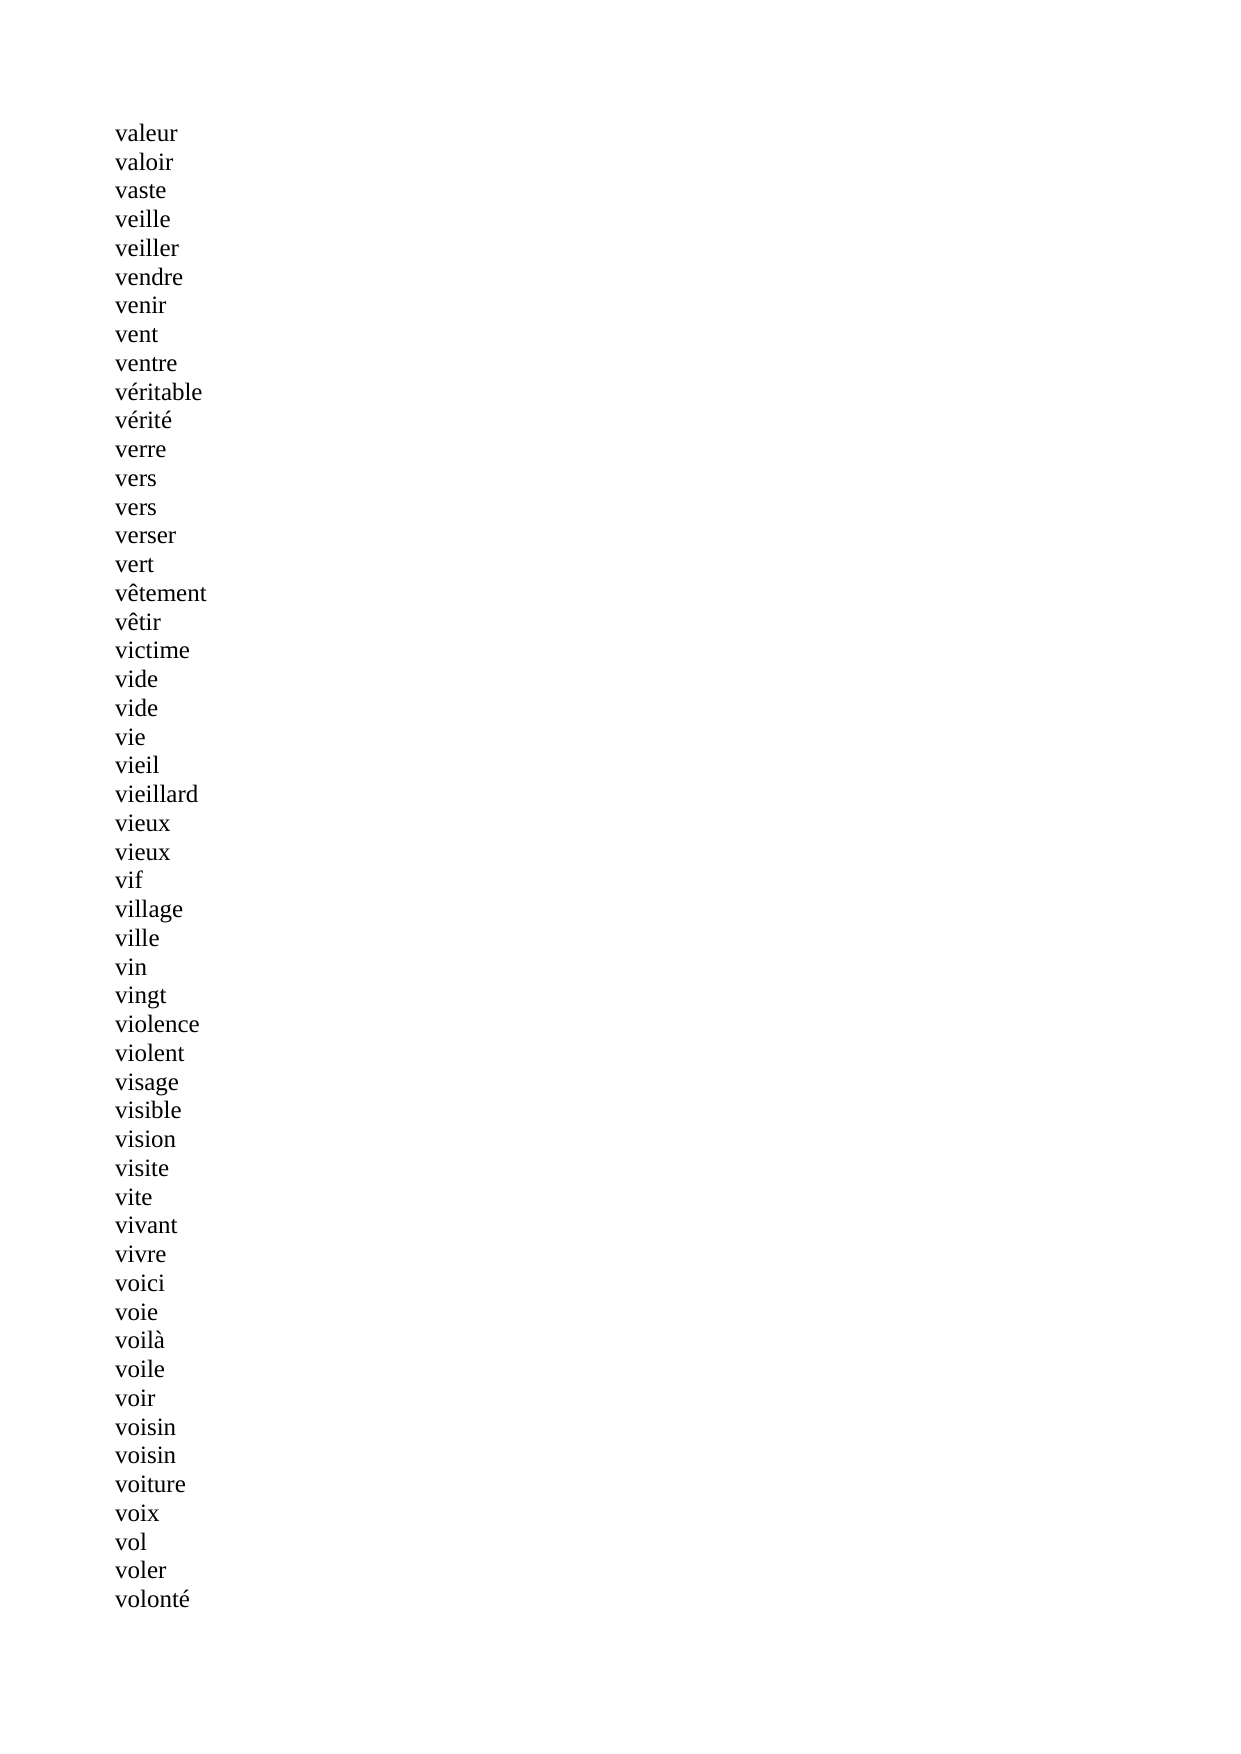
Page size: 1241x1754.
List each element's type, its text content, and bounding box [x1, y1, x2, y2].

table_cell vite [112, 1182, 318, 1211]
table_cell visible [112, 1096, 318, 1124]
table_cell voisin [112, 1441, 318, 1469]
table_cell valoir [112, 147, 318, 176]
table_cell venir [112, 291, 318, 319]
table_cell vêtement [112, 578, 318, 607]
table_cell vie [112, 722, 318, 751]
table_cell vert [112, 549, 318, 578]
table_cell voix [112, 1498, 318, 1527]
table_cell veille [112, 204, 318, 233]
table_cell vieillard [112, 779, 318, 808]
table_cell vision [112, 1124, 318, 1153]
table_cell véritable [112, 377, 318, 406]
table_cell violent [112, 1038, 318, 1067]
table_cell ville [112, 923, 318, 952]
table_cell vent [112, 319, 318, 348]
table_cell voie [112, 1297, 318, 1326]
table_cell voilà [112, 1326, 318, 1354]
table_cell voir [112, 1383, 318, 1412]
table_cell valeur [112, 118, 318, 147]
table_cell voler [112, 1556, 318, 1584]
table_cell voici [112, 1268, 318, 1297]
table_cell vendre [112, 262, 318, 291]
table_cell vaste [112, 176, 318, 204]
table_cell voiture [112, 1469, 318, 1498]
table_cell vérité [112, 406, 318, 434]
table_cell victime [112, 636, 318, 664]
table_cell vers [112, 463, 318, 492]
table_cell vêtir [112, 607, 318, 636]
table_cell veiller [112, 233, 318, 262]
table_cell voile [112, 1354, 318, 1383]
table_cell verser [112, 521, 318, 549]
table_cell vol [112, 1527, 318, 1556]
table_cell verre [112, 434, 318, 463]
table_cell volonté [112, 1584, 318, 1613]
table_cell vingt [112, 981, 318, 1009]
table_cell vif [112, 866, 318, 894]
table_cell vivant [112, 1211, 318, 1239]
table_cell village [112, 894, 318, 923]
table_cell vers [112, 492, 318, 521]
table_cell vide [112, 664, 318, 693]
table_cell vieux [112, 808, 318, 837]
table_cell ventre [112, 348, 318, 377]
table_cell vivre [112, 1239, 318, 1268]
table_cell vide [112, 693, 318, 722]
table_cell violence [112, 1009, 318, 1038]
table_cell voisin [112, 1412, 318, 1441]
table_cell vieux [112, 837, 318, 866]
table_cell vieil [112, 751, 318, 779]
table_cell visite [112, 1153, 318, 1182]
table_cell vin [112, 952, 318, 981]
table_cell visage [112, 1067, 318, 1096]
